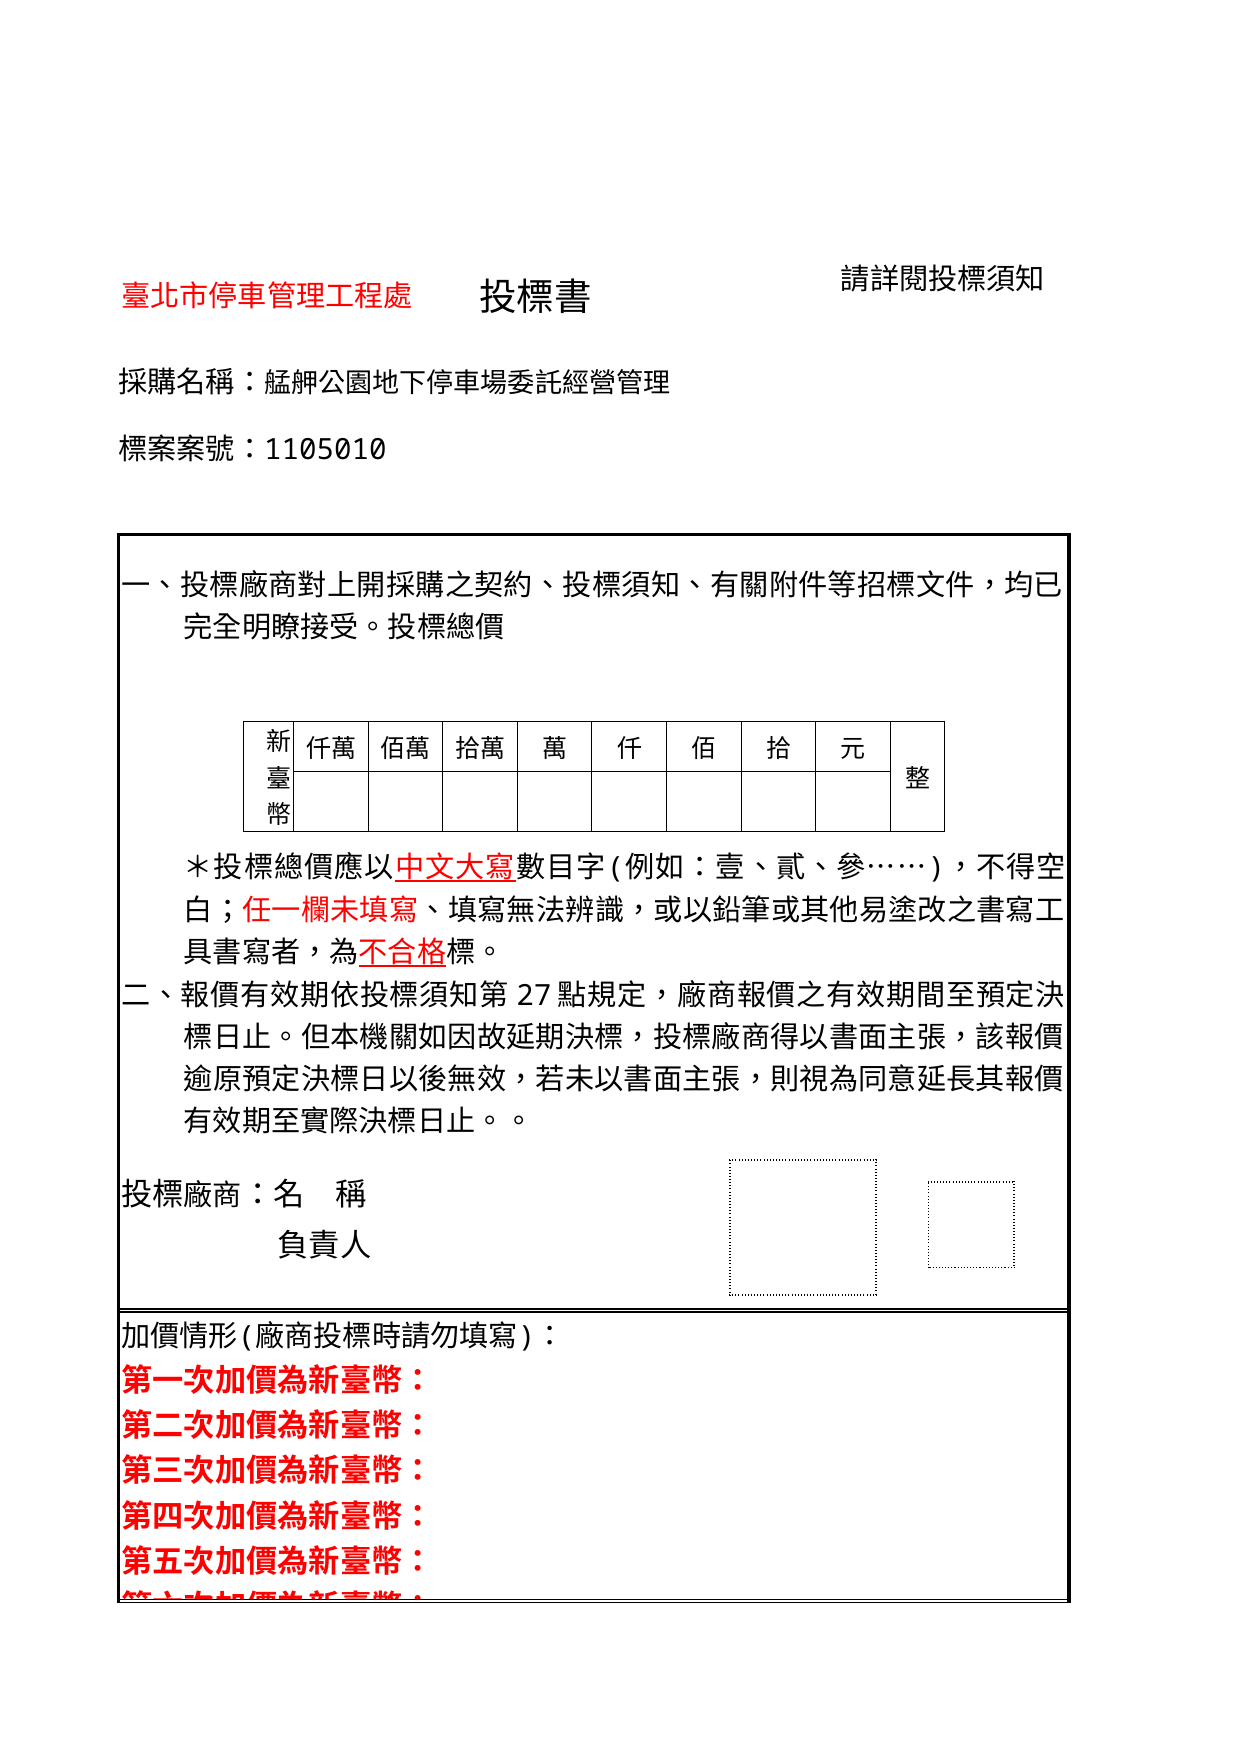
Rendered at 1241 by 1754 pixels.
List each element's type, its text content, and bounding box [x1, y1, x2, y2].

table_cell [592, 772, 666, 831]
table_header 佰 [667, 722, 741, 771]
table_header 整 [891, 722, 944, 831]
table_header 拾 [742, 722, 815, 771]
table_cell [667, 772, 741, 831]
table_header 一、投標廠商對上開採購之契約、投標須知、有關附件等招標文件，均已完全明瞭接受。投標總價 ＊投標總價應以中文大寫數目字(例如：壹、貳、參……)，不得空白；任一欄未填寫、填寫無法辨識，或以鉛筆或其他易塗改之書寫工具書寫者，為不合格標。 二、報價有效期依投標須知第27點規定，廠商報價之有效期間至預定決標日止。但本機關如因故延期決標，投標廠商得以書面主張，該報價逾原預定決標日以後無效，若未以書面主張，則視為同意延長其報價有效期至實際決標日止。。 投標廠商：名 稱 負責人 [120, 536, 1067, 1308]
table_header 拾萬 [443, 722, 517, 771]
table_header 投標書 [459, 221, 808, 346]
table_cell [816, 772, 890, 831]
text 標案案號：1105010 [118, 426, 1122, 468]
table_header 佰萬 [369, 722, 442, 771]
table_cell [742, 772, 815, 831]
table_cell [294, 772, 368, 831]
table_header [1071, 1271, 1146, 1682]
table_cell [518, 772, 591, 831]
table_header 萬 [518, 722, 591, 771]
table_header 仟 [592, 722, 666, 771]
table_header [46, 1271, 115, 1714]
table_cell [443, 772, 517, 831]
table_header 臺北市停車管理工程處 [118, 221, 458, 346]
text 採購名稱：艋舺公園地下停車場委託經營管理 [118, 358, 1063, 401]
table_header 元 [816, 722, 890, 771]
table_header 仟萬 [294, 722, 368, 771]
table_cell 加價情形(廠商投標時請勿填寫)： 第一次加價為新臺幣： 第二次加價為新臺幣： 第三次加價為新臺幣： 第四次加價為新臺幣： 第五次加價為新臺幣： 第六次加價為新臺幣： [120, 1313, 1067, 1598]
table_header 新臺幣 [244, 722, 293, 831]
table_header 請詳閱投標須知 [809, 221, 1058, 346]
table_cell [369, 772, 442, 831]
